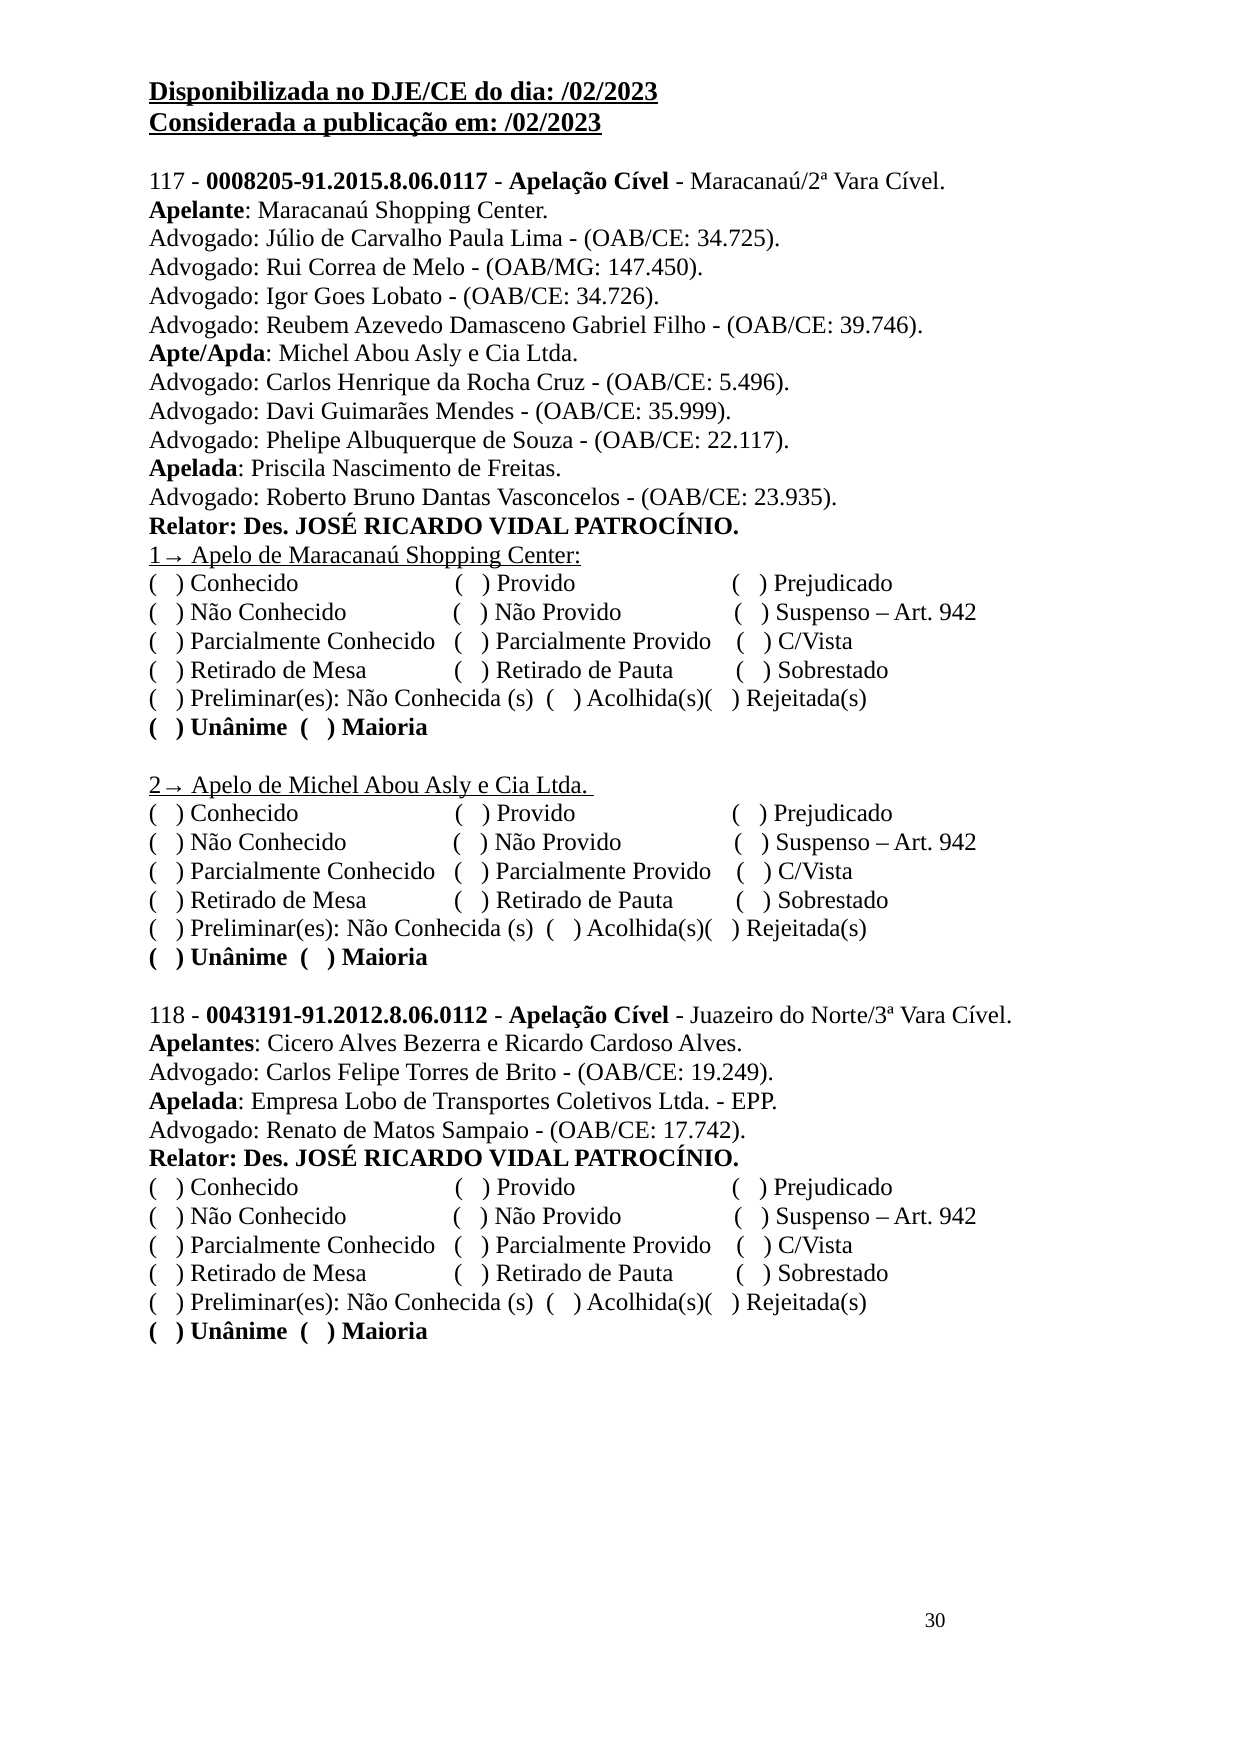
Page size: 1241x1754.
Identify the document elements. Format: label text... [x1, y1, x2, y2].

text ( ) Parcialmente Conhecido ( ) Parcialmente Provido ( ) C/Vista [148, 856, 1158, 885]
text ( ) Retirado de Mesa ( ) Retirado de Pauta ( ) Sobrestado [148, 885, 1158, 913]
text ( ) Unânime ( ) Maioria [148, 1316, 1158, 1345]
text Apte/Apda: Michel Abou Asly e Cia Ltda. [148, 338, 1141, 367]
text 118 - 0043191-91.2012.8.06.0112 - Apelação Cível - Juazeiro do Norte/3ª Vara Cível. [148, 1000, 1141, 1028]
text ( ) Preliminar(es): Não Conhecida (s) ( ) Acolhida(s)( ) Rejeitada(s) [148, 1287, 1158, 1316]
text Advogado: Igor Goes Lobato - (OAB/CE: 34.726). [148, 281, 1141, 310]
text Advogado: Júlio de Carvalho Paula Lima - (OAB/CE: 34.725). [148, 223, 1141, 252]
text 2→ Apelo de Michel Abou Asly e Cia Ltda. [148, 770, 1158, 798]
text Advogado: Carlos Henrique da Rocha Cruz - (OAB/CE: 5.496). [148, 367, 1141, 396]
text ( ) Unânime ( ) Maioria [148, 942, 1158, 971]
text ( ) Unânime ( ) Maioria [148, 712, 1158, 741]
text Disponibilizada no DJE/CE do dia: /02/2023 [148, 75, 1141, 106]
text ( ) Parcialmente Conhecido ( ) Parcialmente Provido ( ) C/Vista [148, 626, 1158, 655]
text ( ) Retirado de Mesa ( ) Retirado de Pauta ( ) Sobrestado [148, 1258, 1158, 1287]
text ( ) Preliminar(es): Não Conhecida (s) ( ) Acolhida(s)( ) Rejeitada(s) [148, 913, 1158, 942]
text Advogado: Roberto Bruno Dantas Vasconcelos - (OAB/CE: 23.935). [148, 482, 1141, 511]
text 117 - 0008205-91.2015.8.06.0117 - Apelação Cível - Maracanaú/2ª Vara Cível. [148, 166, 1141, 195]
text Relator: Des. JOSÉ RICARDO VIDAL PATROCÍNIO. [148, 1143, 1141, 1172]
text ( ) Não Conhecido ( ) Não Provido ( ) Suspenso – Art. 942 [148, 597, 1158, 626]
text Advogado: Rui Correa de Melo - (OAB/MG: 147.450). [148, 252, 1141, 281]
text Advogado: Reubem Azevedo Damasceno Gabriel Filho - (OAB/CE: 39.746). [148, 310, 1141, 338]
text Apelada: Priscila Nascimento de Freitas. [148, 453, 1141, 482]
text Apelantes: Cicero Alves Bezerra e Ricardo Cardoso Alves. [148, 1028, 1141, 1057]
text ( ) Não Conhecido ( ) Não Provido ( ) Suspenso – Art. 942 [148, 827, 1158, 856]
text ( ) Não Conhecido ( ) Não Provido ( ) Suspenso – Art. 942 [148, 1201, 1158, 1230]
text Advogado: Renato de Matos Sampaio - (OAB/CE: 17.742). [148, 1115, 1141, 1143]
text ( ) Parcialmente Conhecido ( ) Parcialmente Provido ( ) C/Vista [148, 1230, 1158, 1258]
text Advogado: Davi Guimarães Mendes - (OAB/CE: 35.999). [148, 396, 1141, 425]
text Considerada a publicação em: /02/2023 [148, 106, 1141, 137]
text Apelada: Empresa Lobo de Transportes Coletivos Ltda. - EPP. [148, 1086, 1141, 1115]
text ( ) Preliminar(es): Não Conhecida (s) ( ) Acolhida(s)( ) Rejeitada(s) [148, 683, 1158, 712]
text Apelante: Maracanaú Shopping Center. [148, 195, 1141, 223]
text ( ) Retirado de Mesa ( ) Retirado de Pauta ( ) Sobrestado [148, 655, 1158, 683]
text Advogado: Phelipe Albuquerque de Souza - (OAB/CE: 22.117). [148, 425, 1141, 453]
text Relator: Des. JOSÉ RICARDO VIDAL PATROCÍNIO. [148, 511, 1141, 540]
text ( ) Conhecido ( ) Provido ( ) Prejudicado [148, 1172, 1141, 1201]
text ( ) Conhecido ( ) Provido ( ) Prejudicado [148, 798, 1141, 827]
text 1→ Apelo de Maracanaú Shopping Center: [148, 540, 1141, 568]
text ( ) Conhecido ( ) Provido ( ) Prejudicado [148, 568, 1141, 597]
text Advogado: Carlos Felipe Torres de Brito - (OAB/CE: 19.249). [148, 1057, 1141, 1086]
